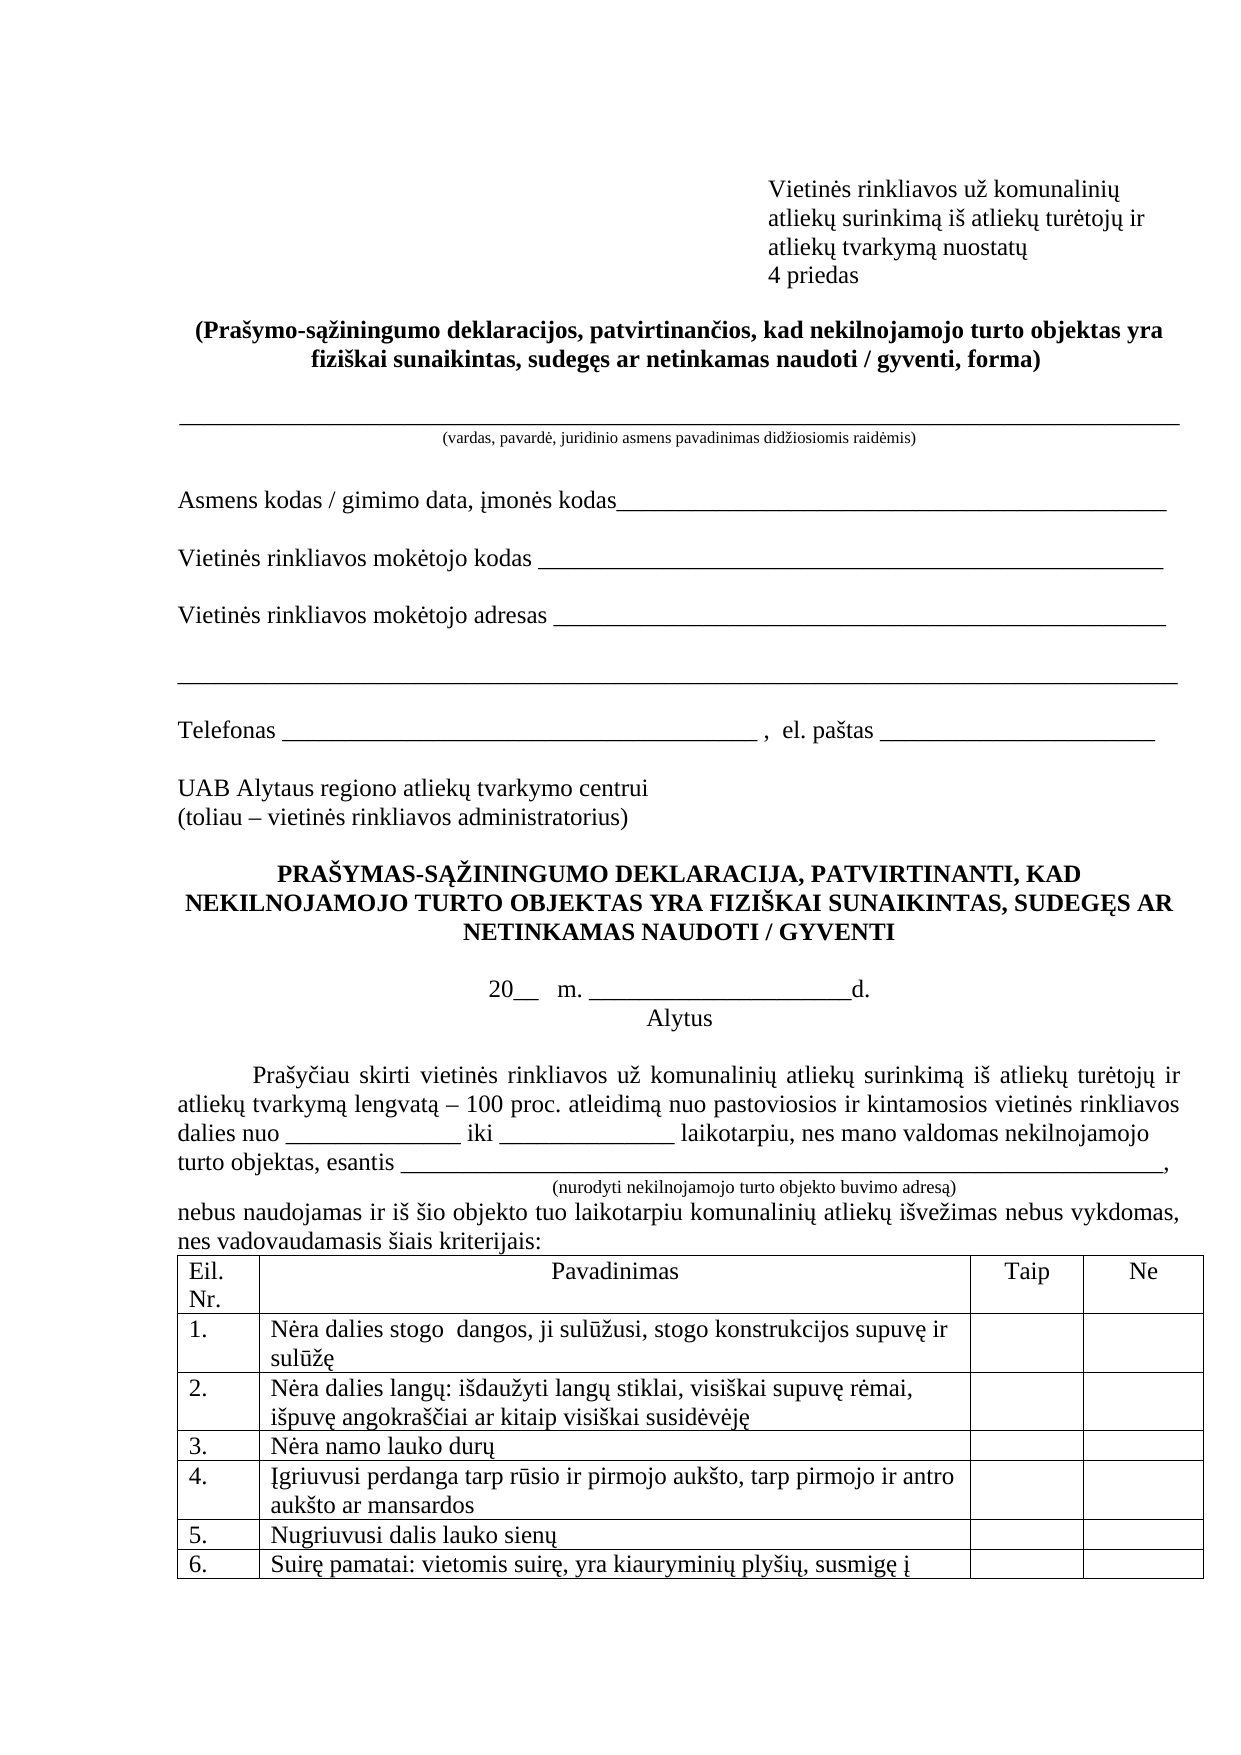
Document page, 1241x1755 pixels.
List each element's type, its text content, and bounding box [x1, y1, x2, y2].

table_cell Nėra namo lauko durų [260, 1431, 970, 1460]
table_cell [971, 1314, 1083, 1372]
text ________________________________________________________________________________ [177, 658, 1181, 687]
text Prašyčiau skirti vietinės rinkliavos už komunalinių atliekų surinkimą iš atliekų turėtojų ir atliekų tvarkymą lengvatą – 100 proc. atleidimą nuo pastoviosios ir kintamosios vietinės rinkliavos dalies nuo ______________ iki ______________ laikotarpiu, nes mano valdomas nekilnojamojo [177, 1061, 1181, 1147]
table_header Pavadinimas [260, 1256, 970, 1313]
text Telefonas ______________________________________ , el. paštas ______________________ [177, 716, 1181, 744]
text (Prašymo-sąžiningumo deklaracijos, patvirtinančios, kad nekilnojamojo turto objektas yra fiziškai sunaikintas, sudegęs ar netinkamas naudoti / gyventi, forma) [177, 316, 1181, 373]
text 20__ m. _____________________d. [177, 974, 1181, 1003]
text Vietinės rinkliavos mokėtojo kodas __________________________________________________ [177, 543, 1181, 572]
table_cell 4. [178, 1461, 259, 1519]
text Alytus [177, 1003, 1181, 1032]
table_cell Įgriuvusi perdanga tarp rūsio ir pirmojo aukšto, tarp pirmojo ir antro aukšto ar mansardos [260, 1461, 970, 1519]
table_cell [1084, 1373, 1203, 1430]
table_cell Nėra dalies langų: išdaužyti langų stiklai, visiškai supuvę rėmai, išpuvę angokraščiai ar kitaip visiškai susidėvėję [260, 1373, 970, 1430]
table_header Taip [971, 1256, 1083, 1313]
table_cell [1084, 1431, 1203, 1460]
table_cell [971, 1431, 1083, 1460]
table_cell [1084, 1461, 1203, 1519]
table_cell 2. [178, 1373, 259, 1430]
table_cell [1084, 1314, 1203, 1372]
text UAB Alytaus regiono atliekų tvarkymo centrui [177, 773, 1181, 802]
text atliekų surinkimą iš atliekų turėtojų ir [768, 203, 1181, 232]
table_header Ne [1084, 1256, 1203, 1313]
text PRAŠYMAS-SĄŽININGUMO DEKLARACIJA, PATVIRTINANTI, KAD NEKILNOJAMOJO TURTO OBJEKTAS YRA FIZIŠKAI SUNAIKINTAS, SUDEGĘS AR NETINKAMAS NAUDOTI / GYVENTI [177, 859, 1181, 946]
text (vardas, pavardė, juridinio asmens pavadinimas didžiosiomis raidėmis) [177, 428, 1181, 457]
text turto objektas, esantis _____________________________________________________________, [177, 1147, 1181, 1176]
text Vietinės rinkliavos mokėtojo adresas _________________________________________________ [177, 601, 1181, 629]
table_header Eil. Nr. [178, 1256, 259, 1313]
table_cell [971, 1373, 1083, 1430]
table_cell 6. [178, 1550, 259, 1578]
text 4 priedas [768, 260, 1181, 289]
table_cell 3. [178, 1431, 259, 1460]
text Vietinės rinkliavos už komunalinių [768, 174, 1181, 203]
table_cell [971, 1461, 1083, 1519]
table_cell Nugriuvusi dalis lauko sienų [260, 1520, 970, 1548]
table_cell Suirę pamatai: vietomis suirę, yra kiauryminių plyšių, susmigę į [260, 1550, 970, 1578]
text (toliau – vietinės rinkliavos administratorius) [177, 802, 1181, 831]
text nebus naudojamas ir iš šio objekto tuo laikotarpiu komunalinių atliekų išvežimas nebus vykdomas, nes vadovaudamasis šiais kriterijais: [177, 1197, 1181, 1255]
table_cell 5. [178, 1520, 259, 1548]
table_cell [971, 1520, 1083, 1548]
table_cell 1. [178, 1314, 259, 1372]
table_cell [1084, 1520, 1203, 1548]
text Asmens kodas / gimimo data, įmonės kodas____________________________________________ [177, 486, 1181, 514]
table_cell [971, 1550, 1083, 1578]
text ________________________________________________________________________________ [177, 399, 1181, 428]
table_cell Nėra dalies stogo dangos, ji sulūžusi, stogo konstrukcijos supuvę ir sulūžę [260, 1314, 970, 1372]
table_cell [1084, 1550, 1203, 1578]
text atliekų tvarkymą nuostatų [768, 232, 1181, 260]
text (nurodyti nekilnojamojo turto objekto buvimo adresą) [177, 1176, 1181, 1197]
